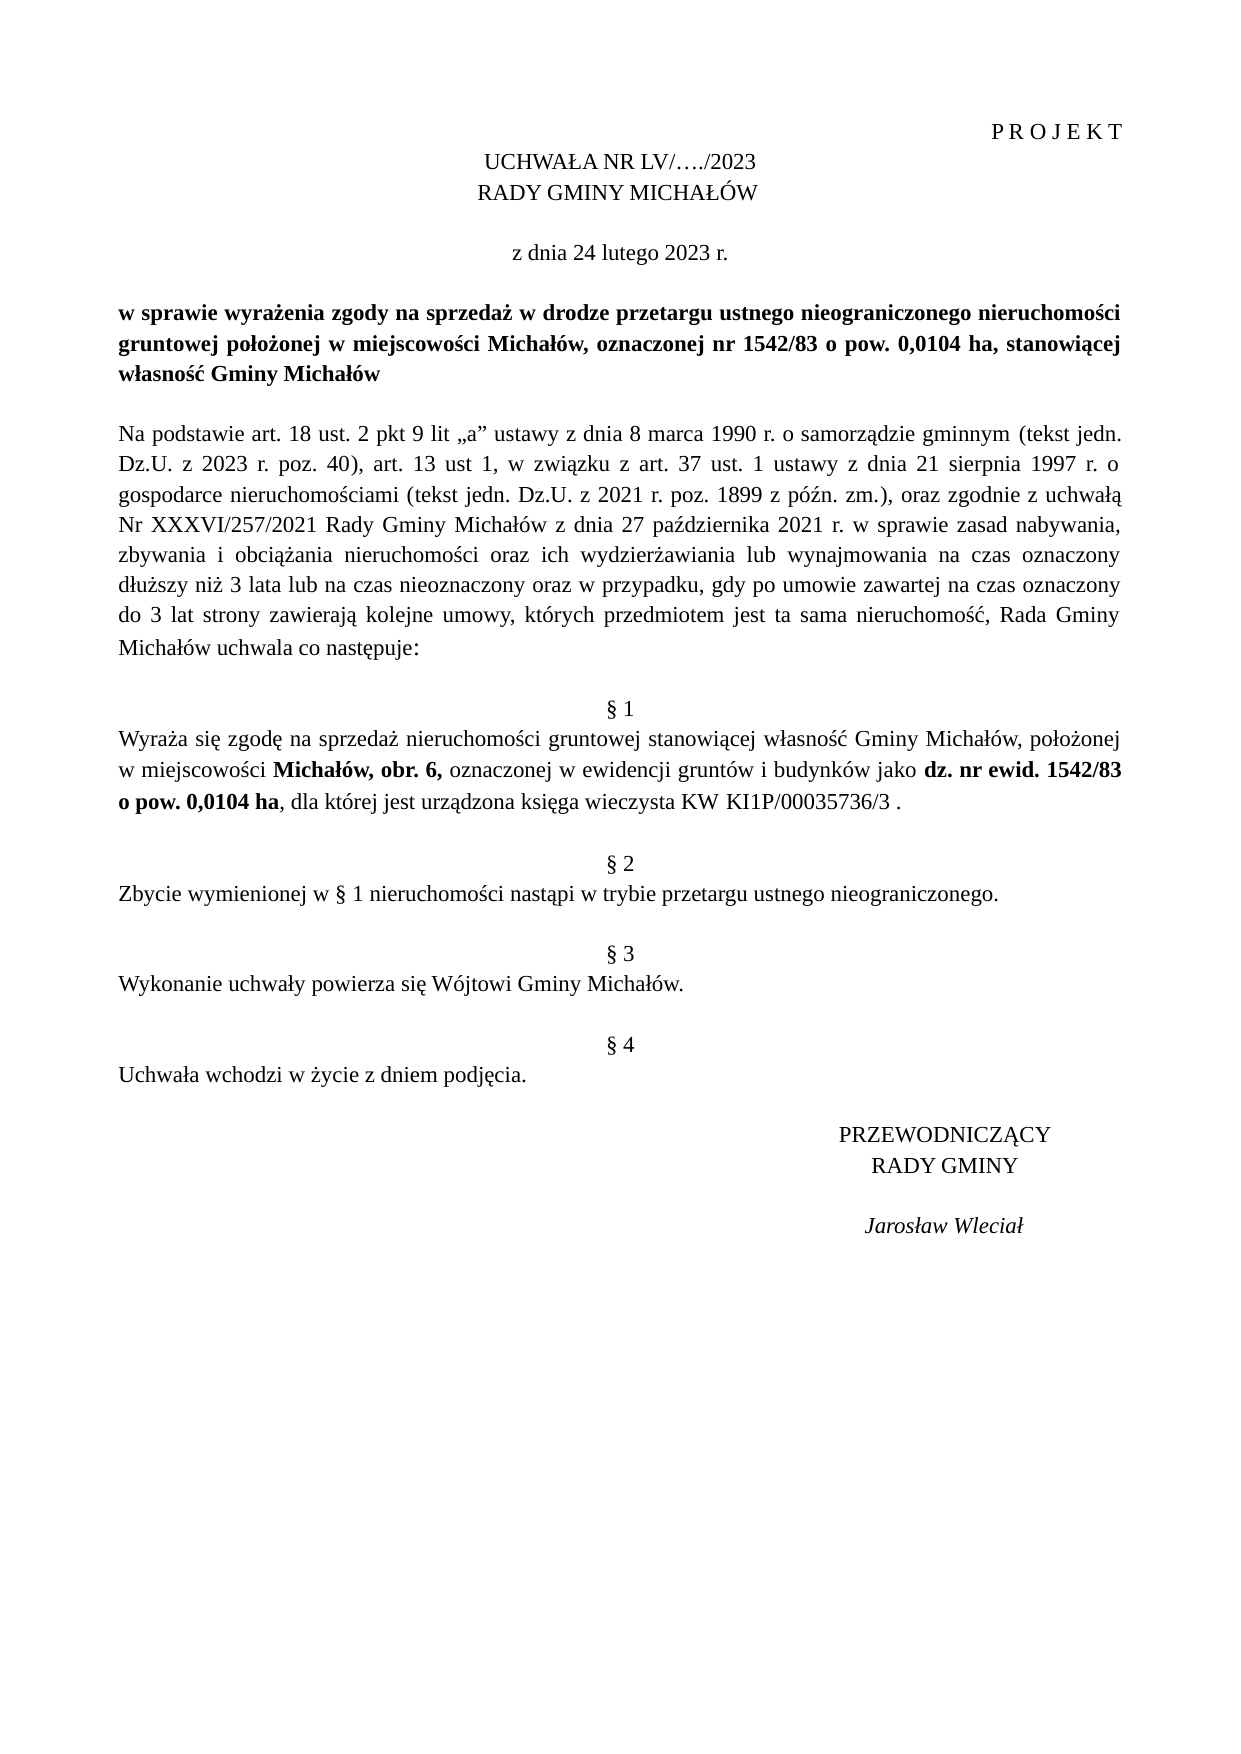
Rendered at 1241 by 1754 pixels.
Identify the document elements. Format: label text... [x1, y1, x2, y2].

text RADY GMINY [768, 1152, 1122, 1178]
text Jarosław Wleciał [768, 1212, 1122, 1238]
text RADY GMINY MICHAŁÓW [118, 178, 1122, 205]
text § 3 [118, 940, 1122, 967]
text Wykonanie uchwały powierza się Wójtowi Gminy Michałów. [118, 970, 1122, 997]
text z dnia 24 lutego 2023 r. [118, 239, 1122, 265]
text P R O J E K T [118, 118, 1122, 144]
text § 1 [118, 695, 1122, 722]
text § 4 [118, 1031, 1122, 1057]
text UCHWAŁA NR LV/…./2023 [118, 148, 1122, 175]
text § 2 [118, 849, 1122, 876]
text Na podstawie art. 18 ust. 2 pkt 9 lit „a” ustawy z dnia 8 marca 1990 r. o samorządzie gminnym (tekst jedn. Dz.U. z 2023 r. poz. 40), art. 13 ust 1, w związku z art. 37 ust. 1 ustawy z dnia 21 sierpnia 1997 r. o gospodarce nieruchomościami (tekst jedn. Dz.U. z 2021 r. poz. 1899 z późn. zm.), oraz zgodnie z uchwałą Nr XXXVI/257/2021 Rady Gminy Michałów z dnia 27 października 2021 r. w sprawie zasad nabywania, zbywania i obciążania nieruchomości oraz ich wydzierżawiania lub wynajmowania na czas oznaczony dłuższy niż 3 lata lub na czas nieoznaczony oraz w przypadku, gdy po umowie zawartej na czas oznaczony do 3 lat strony zawierają kolejne umowy, których przedmiotem jest ta sama nieruchomość, Rada Gminy Michałów uchwala co następuje: [118, 420, 1122, 661]
text Uchwała wchodzi w życie z dniem podjęcia. [118, 1061, 1122, 1087]
text PRZEWODNICZĄCY [768, 1121, 1122, 1148]
text Zbycie wymienionej w § 1 nieruchomości nastąpi w trybie przetargu ustnego nieograniczonego. [118, 880, 1122, 906]
text Wyraża się zgodę na sprzedaż nieruchomości gruntowej stanowiącej własność Gminy Michałów, położonej w miejscowości Michałów, obr. 6, oznaczonej w ewidencji gruntów i budynków jako dz. nr ewid. 1542/83 o pow. 0,0104 ha, dla której jest urządzona księga wieczysta KW KI1P/00035736/3 . [118, 726, 1122, 815]
text w sprawie wyrażenia zgody na sprzedaż w drodze przetargu ustnego nieograniczonego nieruchomości gruntowej położonej w miejscowości Michałów, oznaczonej nr 1542/83 o pow. 0,0104 ha, stanowiącej własność Gminy Michałów [118, 299, 1122, 386]
